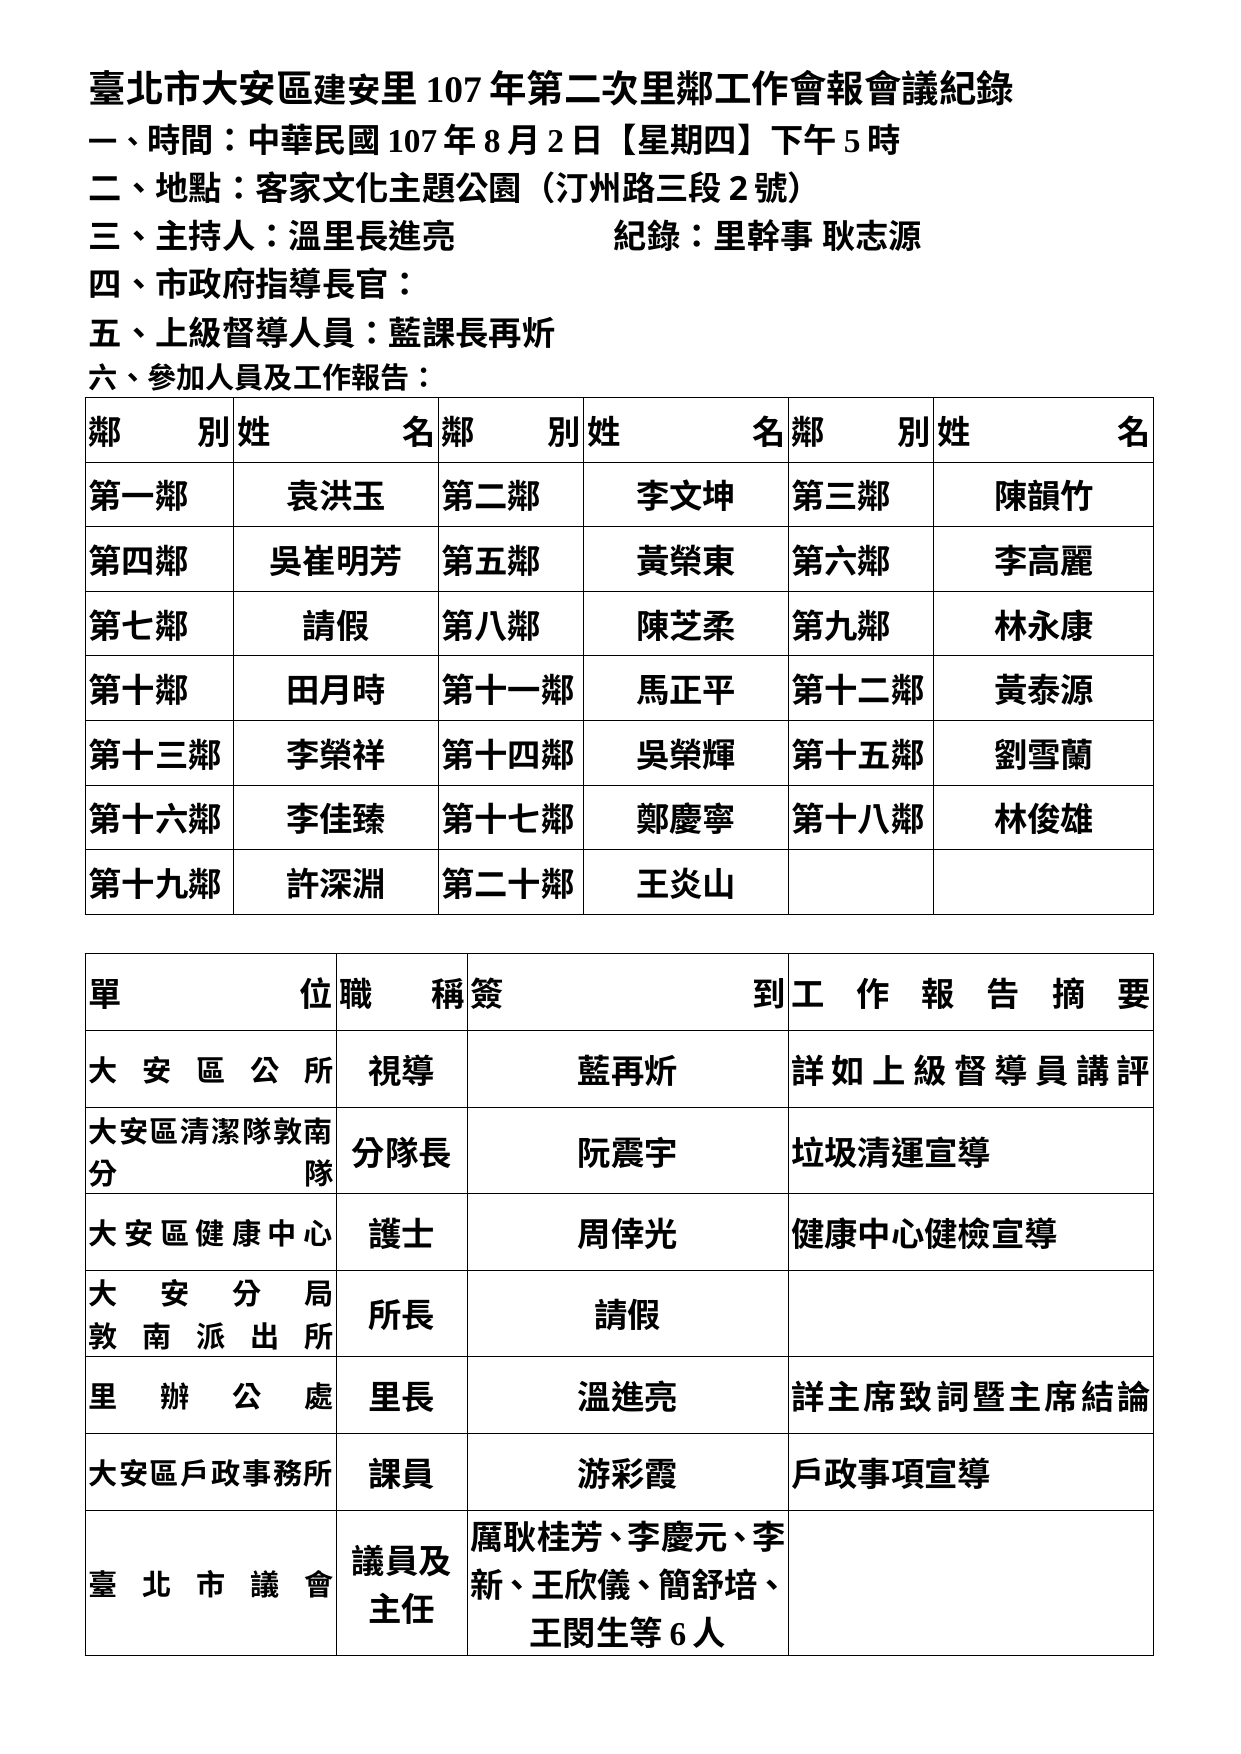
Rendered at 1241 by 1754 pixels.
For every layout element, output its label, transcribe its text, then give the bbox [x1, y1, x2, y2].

table_cell 第二十鄰 [439, 850, 583, 914]
table_cell 周倖光 [468, 1194, 788, 1270]
table_header 姓名 [584, 398, 788, 462]
table_cell 第八鄰 [439, 592, 583, 655]
table_cell 第十五鄰 [789, 721, 933, 784]
table_cell 第十四鄰 [439, 721, 583, 784]
table_cell 議員及主任 [337, 1511, 467, 1655]
table_cell 袁洪玉 [234, 463, 438, 526]
text 三、主持人：溫里長進亮 紀錄：里幹事 耿志源 [89, 210, 1152, 258]
table_cell 請假 [234, 592, 438, 655]
table_cell 田月時 [234, 656, 438, 720]
text 五、上級督導人員：藍課長再炘 [89, 306, 1152, 355]
text 臺北市大安區建安里107年第二次里鄰工作會報會議紀錄 [89, 59, 1152, 113]
table_cell 大安區公所 [86, 1031, 336, 1107]
table_cell 視導 [337, 1031, 467, 1107]
table_cell 吳崔明芳 [234, 527, 438, 591]
table_cell 第十九鄰 [86, 850, 233, 914]
table_cell 鄭慶寧 [584, 786, 788, 849]
table_header 職稱 [337, 954, 467, 1030]
table_cell 詳如上級督導員講評 [789, 1031, 1153, 1107]
table_cell 厲耿桂芳、李慶元、李新、王欣儀、簡舒培、王閔生等6人 [468, 1511, 788, 1655]
table_cell 請假 [468, 1271, 788, 1356]
table_header 鄰別 [789, 398, 933, 462]
table_cell 分隊長 [337, 1108, 467, 1193]
table_cell 李文坤 [584, 463, 788, 526]
table_cell 許深淵 [234, 850, 438, 914]
table_cell 溫進亮 [468, 1357, 788, 1433]
table_cell 吳榮輝 [584, 721, 788, 784]
table_cell 第一鄰 [86, 463, 233, 526]
table_cell [789, 1511, 1153, 1655]
table_cell 藍再炘 [468, 1031, 788, 1107]
table_cell 陳芝柔 [584, 592, 788, 655]
table_cell 第十七鄰 [439, 786, 583, 849]
table_cell 黃榮東 [584, 527, 788, 591]
table_cell 戶政事項宣導 [789, 1434, 1153, 1510]
table_cell 劉雪蘭 [934, 721, 1153, 784]
table_cell 垃圾清運宣導 [789, 1108, 1153, 1193]
table_cell 第五鄰 [439, 527, 583, 591]
table_header 簽到 [468, 954, 788, 1030]
table_cell 課員 [337, 1434, 467, 1510]
table_cell 所長 [337, 1271, 467, 1356]
table_cell 詳主席致詞暨主席結論 [789, 1357, 1153, 1433]
table_cell 第十六鄰 [86, 786, 233, 849]
table_cell 大安區清潔隊敦南分隊 [86, 1108, 336, 1193]
table_cell 游彩霞 [468, 1434, 788, 1510]
table_cell 李高麗 [934, 527, 1153, 591]
table_cell 第九鄰 [789, 592, 933, 655]
table_cell 第十八鄰 [789, 786, 933, 849]
table_cell 第七鄰 [86, 592, 233, 655]
table_cell 陳韻竹 [934, 463, 1153, 526]
table_cell 李佳臻 [234, 786, 438, 849]
table_header 工作報告摘要 [789, 954, 1153, 1030]
table_cell 李榮祥 [234, 721, 438, 784]
table_cell 第二鄰 [439, 463, 583, 526]
table_header 單位 [86, 954, 336, 1030]
table_cell 第十二鄰 [789, 656, 933, 720]
table_cell 第四鄰 [86, 527, 233, 591]
table_cell 臺北市議會 [86, 1511, 336, 1655]
table_cell 里長 [337, 1357, 467, 1433]
table_cell 第十一鄰 [439, 656, 583, 720]
table_cell 林俊雄 [934, 786, 1153, 849]
table_cell 馬正平 [584, 656, 788, 720]
table_header 姓名 [934, 398, 1153, 462]
table_cell 健康中心健檢宣導 [789, 1194, 1153, 1270]
text 六、參加人員及工作報告： [89, 355, 1152, 397]
table_cell 第十三鄰 [86, 721, 233, 784]
text 一、時間：中華民國107年8月2日【星期四】下午5時 [89, 113, 1152, 162]
table_header 鄰別 [86, 398, 233, 462]
table_cell 第六鄰 [789, 527, 933, 591]
table_cell [789, 850, 933, 914]
table_cell 護士 [337, 1194, 467, 1270]
table_cell 王炎山 [584, 850, 788, 914]
table_cell 林永康 [934, 592, 1153, 655]
table_header 鄰別 [439, 398, 583, 462]
table_cell 第三鄰 [789, 463, 933, 526]
text 四、市政府指導長官： [89, 258, 1152, 306]
table_cell 第十鄰 [86, 656, 233, 720]
table_cell 大安區健康中心 [86, 1194, 336, 1270]
table_cell 大安分局 敦南派出所 [86, 1271, 336, 1356]
table_cell 里辦公處 [86, 1357, 336, 1433]
table_cell 黃泰源 [934, 656, 1153, 720]
table_cell 阮震宇 [468, 1108, 788, 1193]
table_cell [789, 1271, 1153, 1356]
table_cell 大安區戶政事務所 [86, 1434, 336, 1510]
table_header 姓名 [234, 398, 438, 462]
table_cell [934, 850, 1153, 914]
text 二、地點：客家文化主題公園（汀州路三段2號） [89, 162, 1152, 210]
